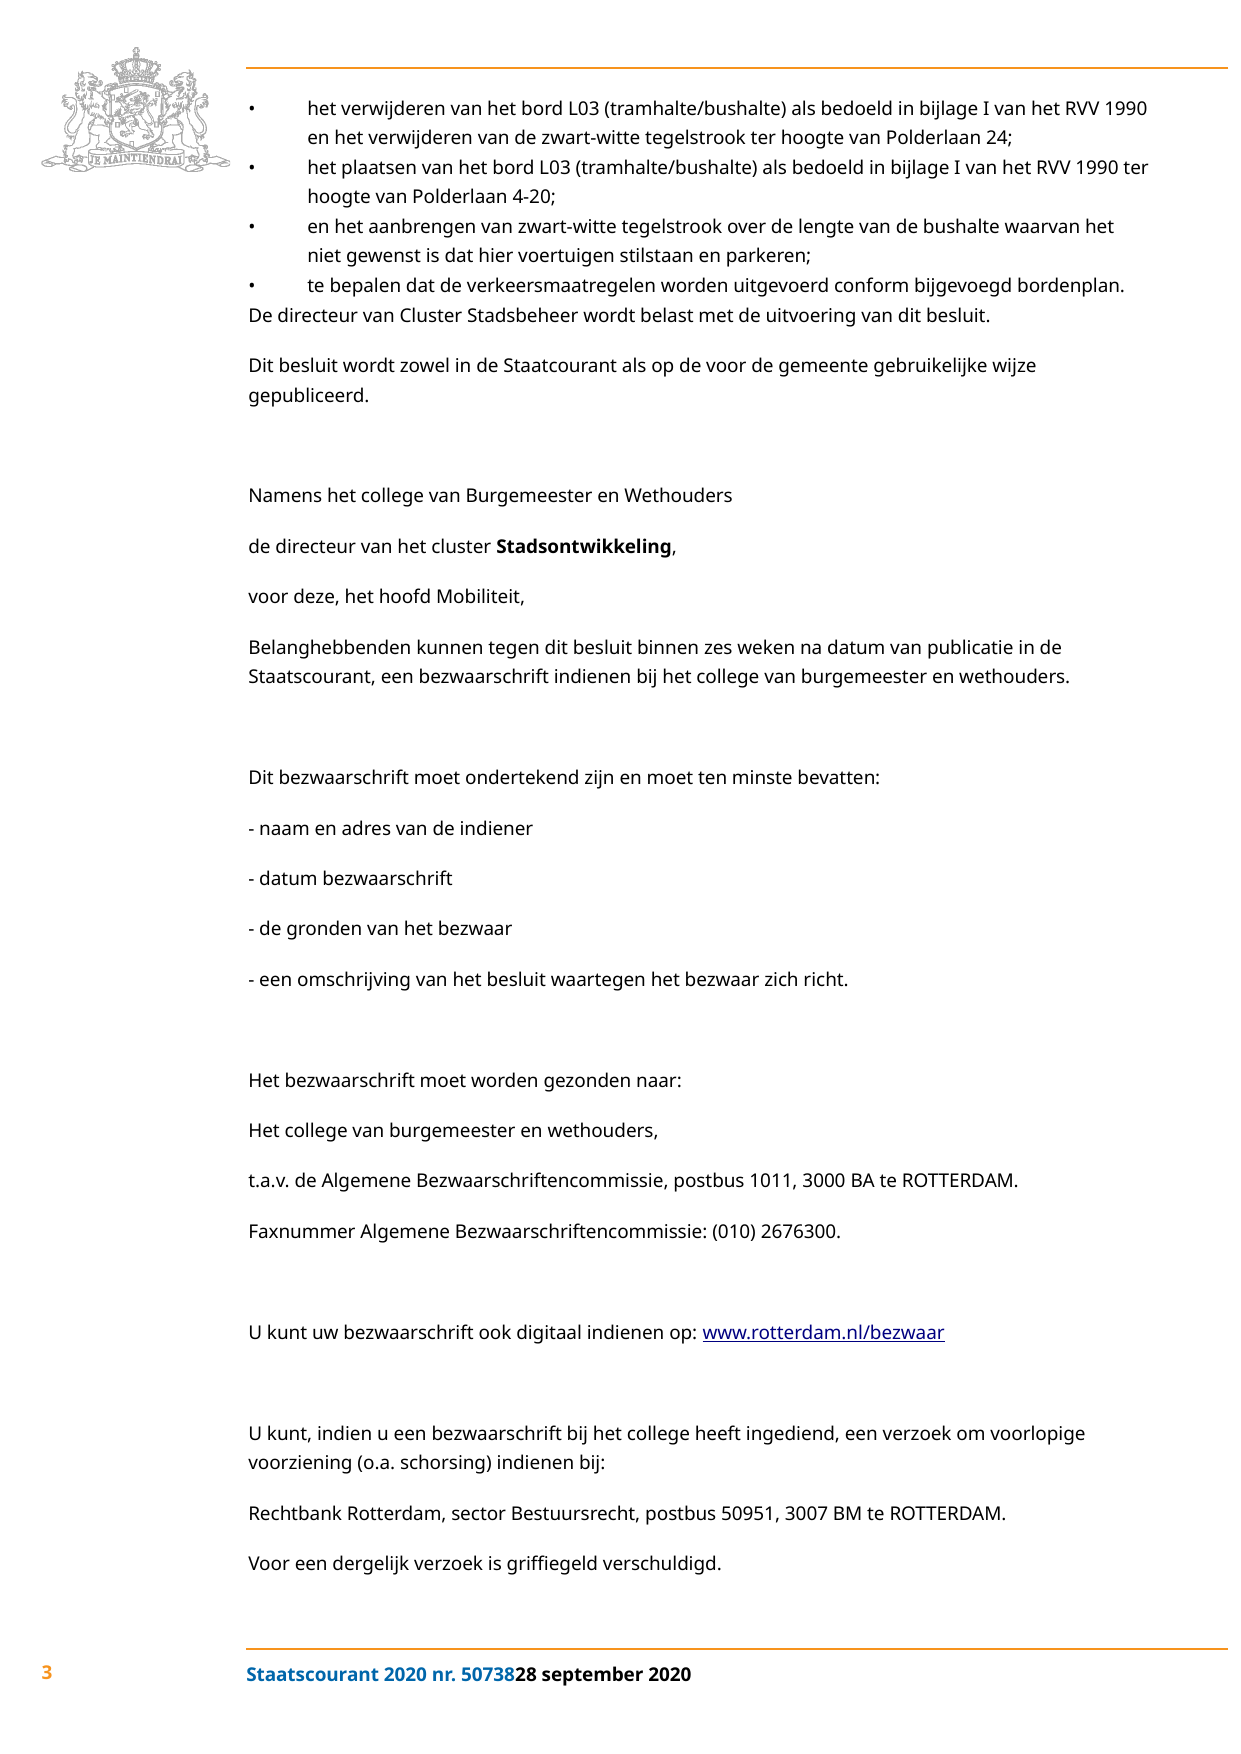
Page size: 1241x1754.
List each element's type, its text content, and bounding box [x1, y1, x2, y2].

picture [41, 47, 231, 172]
text U kunt, indien u een bezwaarschrift bij het college heeft ingediend, een verzoek om voorlopige voorziening (o.a. schorsing) indienen bij: [248, 1420, 1152, 1475]
text - een omschrijving van het besluit waartegen het bezwaar zich richt. [248, 966, 1152, 992]
list het verwijderen van het bord L03 (tramhalte/bushalte) als bedoeld in bijlage I van het RVV 1990 en het verwijderen van de zwart-witte tegelstrook ter hoogte van Polderlaan 24; [248, 95, 1152, 150]
text Het college van burgemeester en wethouders, [248, 1117, 1152, 1143]
text Rechtbank Rotterdam, sector Bestuursrecht, postbus 50951, 3007 BM te ROTTERDAM. [248, 1500, 1152, 1526]
text Dit bezwaarschrift moet ondertekend zijn en moet ten minste bevatten: [248, 764, 1152, 790]
text U kunt uw bezwaarschrift ook digitaal indienen op: www.rotterdam.nl/bezwaar [248, 1319, 1152, 1345]
text de directeur van het cluster Stadsontwikkeling, [248, 533, 1152, 559]
text Faxnummer Algemene Bezwaarschriftencommissie: (010) 2676300. [248, 1218, 1152, 1244]
text De directeur van Cluster Stadsbeheer wordt belast met de uitvoering van dit besluit. [248, 302, 1152, 328]
text Dit besluit wordt zowel in de Staatcourant als op de voor de gemeente gebruikelijke wijze gepubliceerd. [248, 352, 1152, 408]
text - datum bezwaarschrift [248, 865, 1152, 891]
text Belanghebbenden kunnen tegen dit besluit binnen zes weken na datum van publicatie in de Staatscourant, een bezwaarschrift indienen bij het college van burgemeester en wethouders. [248, 634, 1152, 689]
text Namens het college van Burgemeester en Wethouders [248, 483, 1152, 508]
text Het bezwaarschrift moet worden gezonden naar: [248, 1067, 1152, 1093]
text - naam en adres van de indiener [248, 815, 1152, 841]
text t.a.v. de Algemene Bezwaarschriftencommissie, postbus 1011, 3000 BA te ROTTERDAM. [248, 1168, 1152, 1193]
list het plaatsen van het bord L03 (tramhalte/bushalte) als bedoeld in bijlage I van het RVV 1990 ter hoogte van Polderlaan 4-20; [248, 154, 1152, 209]
text Voor een dergelijk verzoek is griffiegeld verschuldigd. [248, 1550, 1152, 1576]
text voor deze, het hoofd Mobiliteit, [248, 583, 1152, 609]
list te bepalen dat de verkeersmaatregelen worden uitgevoerd conform bijgevoegd bordenplan. [248, 272, 1152, 298]
list en het aanbrengen van zwart-witte tegelstrook over de lengte van de bushalte waarvan het niet gewenst is dat hier voertuigen stilstaan en parkeren; [248, 213, 1152, 268]
text - de gronden van het bezwaar [248, 916, 1152, 941]
